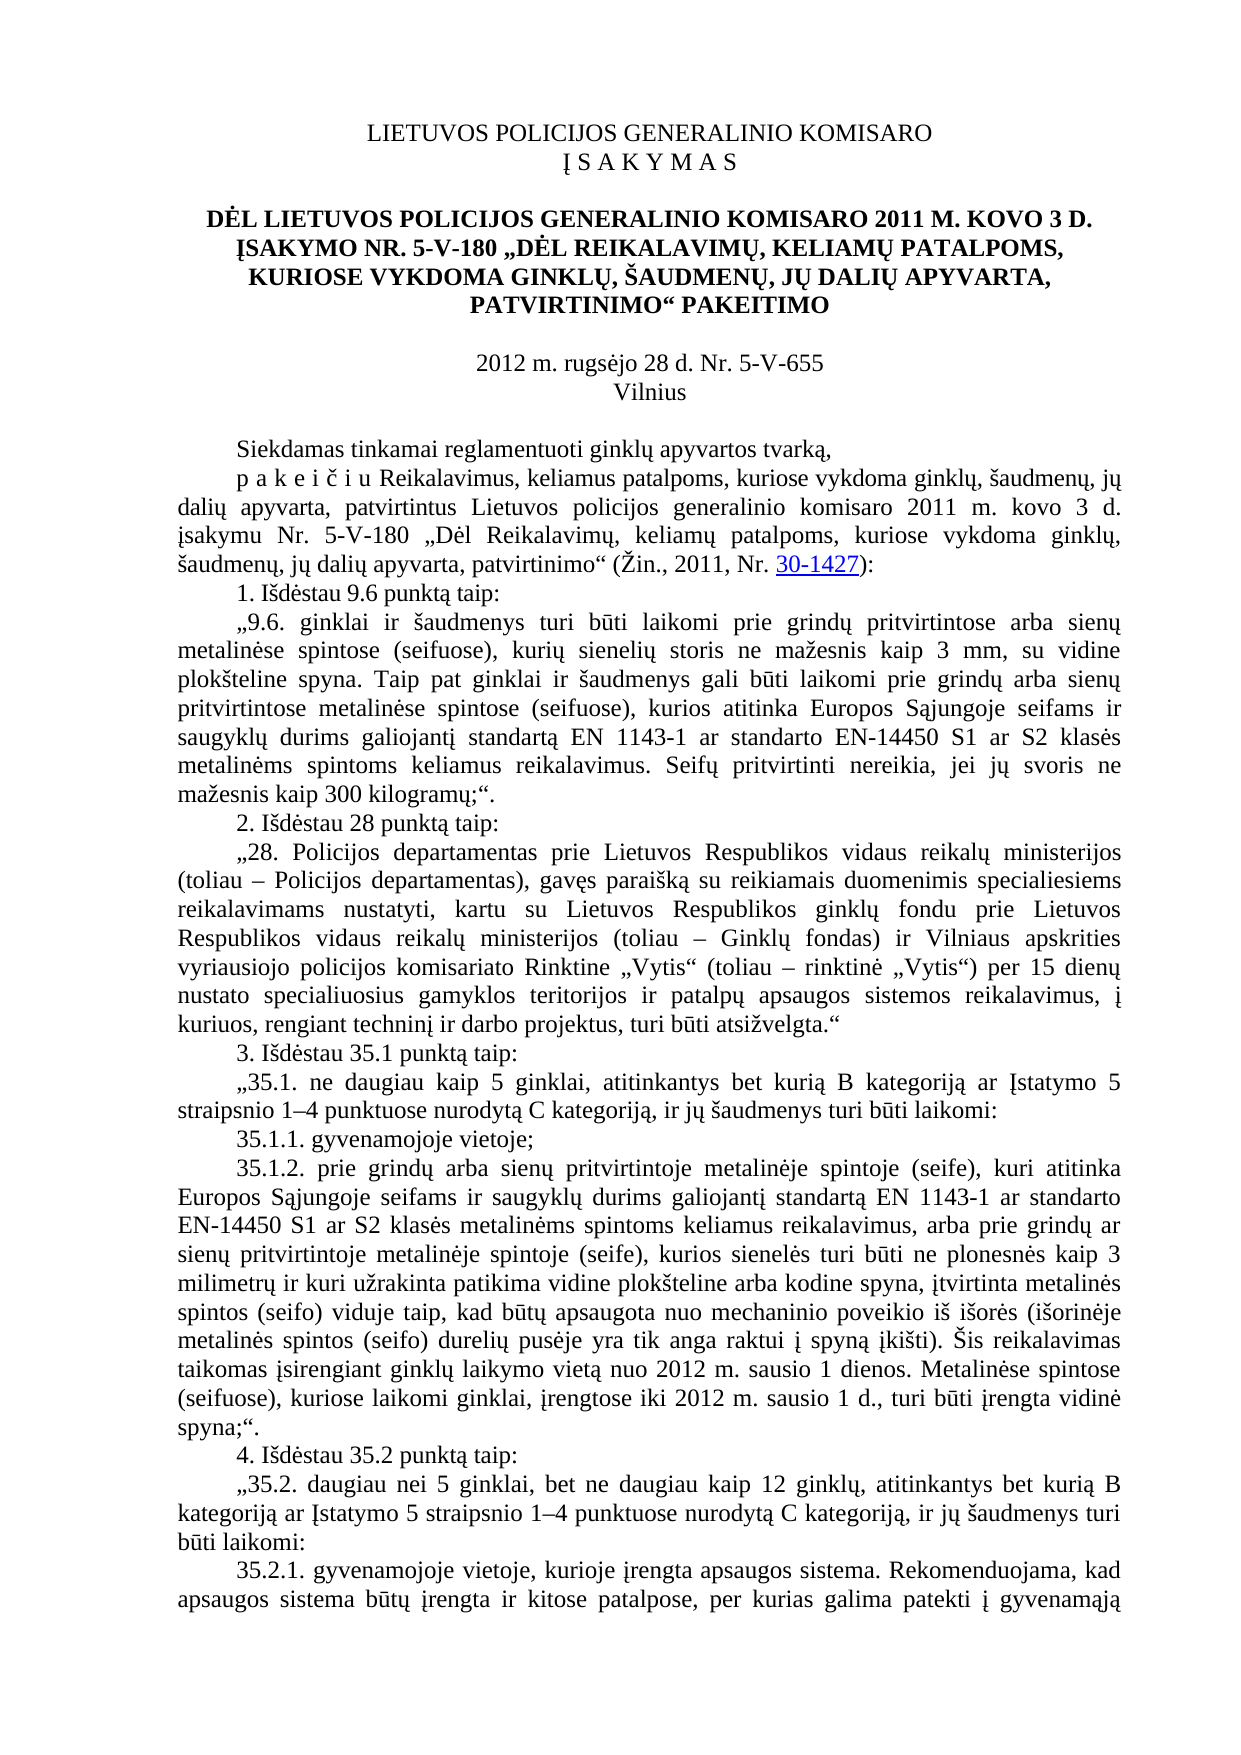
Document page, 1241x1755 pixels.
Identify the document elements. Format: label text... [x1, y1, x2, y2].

text LIETUVOS POLICIJOS GENERALINIO KOMISARO [177, 118, 1122, 147]
text Siekdamas tinkamai reglamentuoti ginklų apyvartos tvarką, [177, 434, 1122, 463]
text „35.2. daugiau nei 5 ginklai, bet ne daugiau kaip 12 ginklų, atitinkantys bet kurią B kategoriją ar Įstatymo 5 straipsnio 1–4 punktuose nurodytą C kategoriją, ir jų šaudmenys turi būti laikomi: [177, 1469, 1122, 1556]
text Vilnius [177, 377, 1122, 406]
text „28. Policijos departamentas prie Lietuvos Respublikos vidaus reikalų ministerijos (toliau – Policijos departamentas), gavęs paraišką su reikiamais duomenimis specialiesiems reikalavimams nustatyti, kartu su Lietuvos Respublikos ginklų fondu prie Lietuvos Respublikos vidaus reikalų ministerijos (toliau – Ginklų fondas) ir Vilniaus apskrities vyriausiojo policijos komisariato Rinktine „Vytis“ (toliau – rinktinė „Vytis“) per 15 dienų nustato specialiuosius gamyklos teritorijos ir patalpų apsaugos sistemos reikalavimus, į kuriuos, rengiant techninį ir darbo projektus, turi būti atsižvelgta.“ [177, 837, 1122, 1038]
text 35.1.2. prie grindų arba sienų pritvirtintoje metalinėje spintoje (seife), kuri atitinka Europos Sąjungoje seifams ir saugyklų durims galiojantį standartą EN 1143-1 ar standarto EN-14450 S1 ar S2 klasės metalinėms spintoms keliamus reikalavimus, arba prie grindų ar sienų pritvirtintoje metalinėje spintoje (seife), kurios sienelės turi būti ne plonesnės kaip 3 milimetrų ir kuri užrakinta patikima vidine plokšteline arba kodine spyna, įtvirtinta metalinės spintos (seifo) viduje taip, kad būtų apsaugota nuo mechaninio poveikio iš išorės (išorinėje metalinės spintos (seifo) durelių pusėje yra tik anga raktui į spyną įkišti). Šis reikalavimas taikomas įsirengiant ginklų laikymo vietą nuo 2012 m. sausio 1 dienos. Metalinėse spintose (seifuose), kuriose laikomi ginklai, įrengtose iki 2012 m. sausio 1 d., turi būti įrengta vidinė spyna;“. [177, 1153, 1122, 1441]
text Į S A K Y M A S [177, 147, 1122, 176]
text 1. Išdėstau 9.6 punktą taip: [177, 578, 1122, 607]
text DĖL LIETUVOS POLICIJOS GENERALINIO KOMISARO 2011 M. KOVO 3 D. ĮSAKYMO Nr. 5-V-180 „DĖL REIKALAVIMŲ, KELIAMŲ PATALPOMS, KURIOSE VYKDOMA GINKLŲ, ŠAUDMENŲ, JŲ DALIŲ APYVARTA, PATVIRTINIMO“ PAKEITIMO [177, 204, 1122, 319]
text 2012 m. rugsėjo 28 d. Nr. 5-V-655 [177, 348, 1122, 377]
text „9.6. ginklai ir šaudmenys turi būti laikomi prie grindų pritvirtintose arba sienų metalinėse spintose (seifuose), kurių sienelių storis ne mažesnis kaip 3 mm, su vidine plokšteline spyna. Taip pat ginklai ir šaudmenys gali būti laikomi prie grindų arba sienų pritvirtintose metalinėse spintose (seifuose), kurios atitinka Europos Sąjungoje seifams ir saugyklų durims galiojantį standartą EN 1143-1 ar standarto EN-14450 S1 ar S2 klasės metalinėms spintoms keliamus reikalavimus. Seifų pritvirtinti nereikia, jei jų svoris ne mažesnis kaip 300 kilogramų;“. [177, 607, 1122, 808]
text 4. Išdėstau 35.2 punktą taip: [177, 1441, 1122, 1469]
text „35.1. ne daugiau kaip 5 ginklai, atitinkantys bet kurią B kategoriją ar Įstatymo 5 straipsnio 1–4 punktuose nurodytą C kategoriją, ir jų šaudmenys turi būti laikomi: [177, 1067, 1122, 1124]
text 3. Išdėstau 35.1 punktą taip: [177, 1038, 1122, 1067]
text p a k e i č i u Reikalavimus, keliamus patalpoms, kuriose vykdoma ginklų, šaudmenų, jų dalių apyvarta, patvirtintus Lietuvos policijos generalinio komisaro 2011 m. kovo 3 d. įsakymu Nr. 5-V-180 „Dėl Reikalavimų, keliamų patalpoms, kuriose vykdoma ginklų, šaudmenų, jų dalių apyvarta, patvirtinimo“ (Žin., 2011, Nr. 30-1427): [177, 463, 1122, 578]
text 2. Išdėstau 28 punktą taip: [177, 808, 1122, 837]
text 35.1.1. gyvenamojoje vietoje; [177, 1124, 1122, 1153]
text 35.2.1. gyvenamojoje vietoje, kurioje įrengta apsaugos sistema. Rekomenduojama, kad apsaugos sistema būtų įrengta ir kitose patalpose, per kurias galima patekti į gyvenamąją [177, 1556, 1122, 1613]
